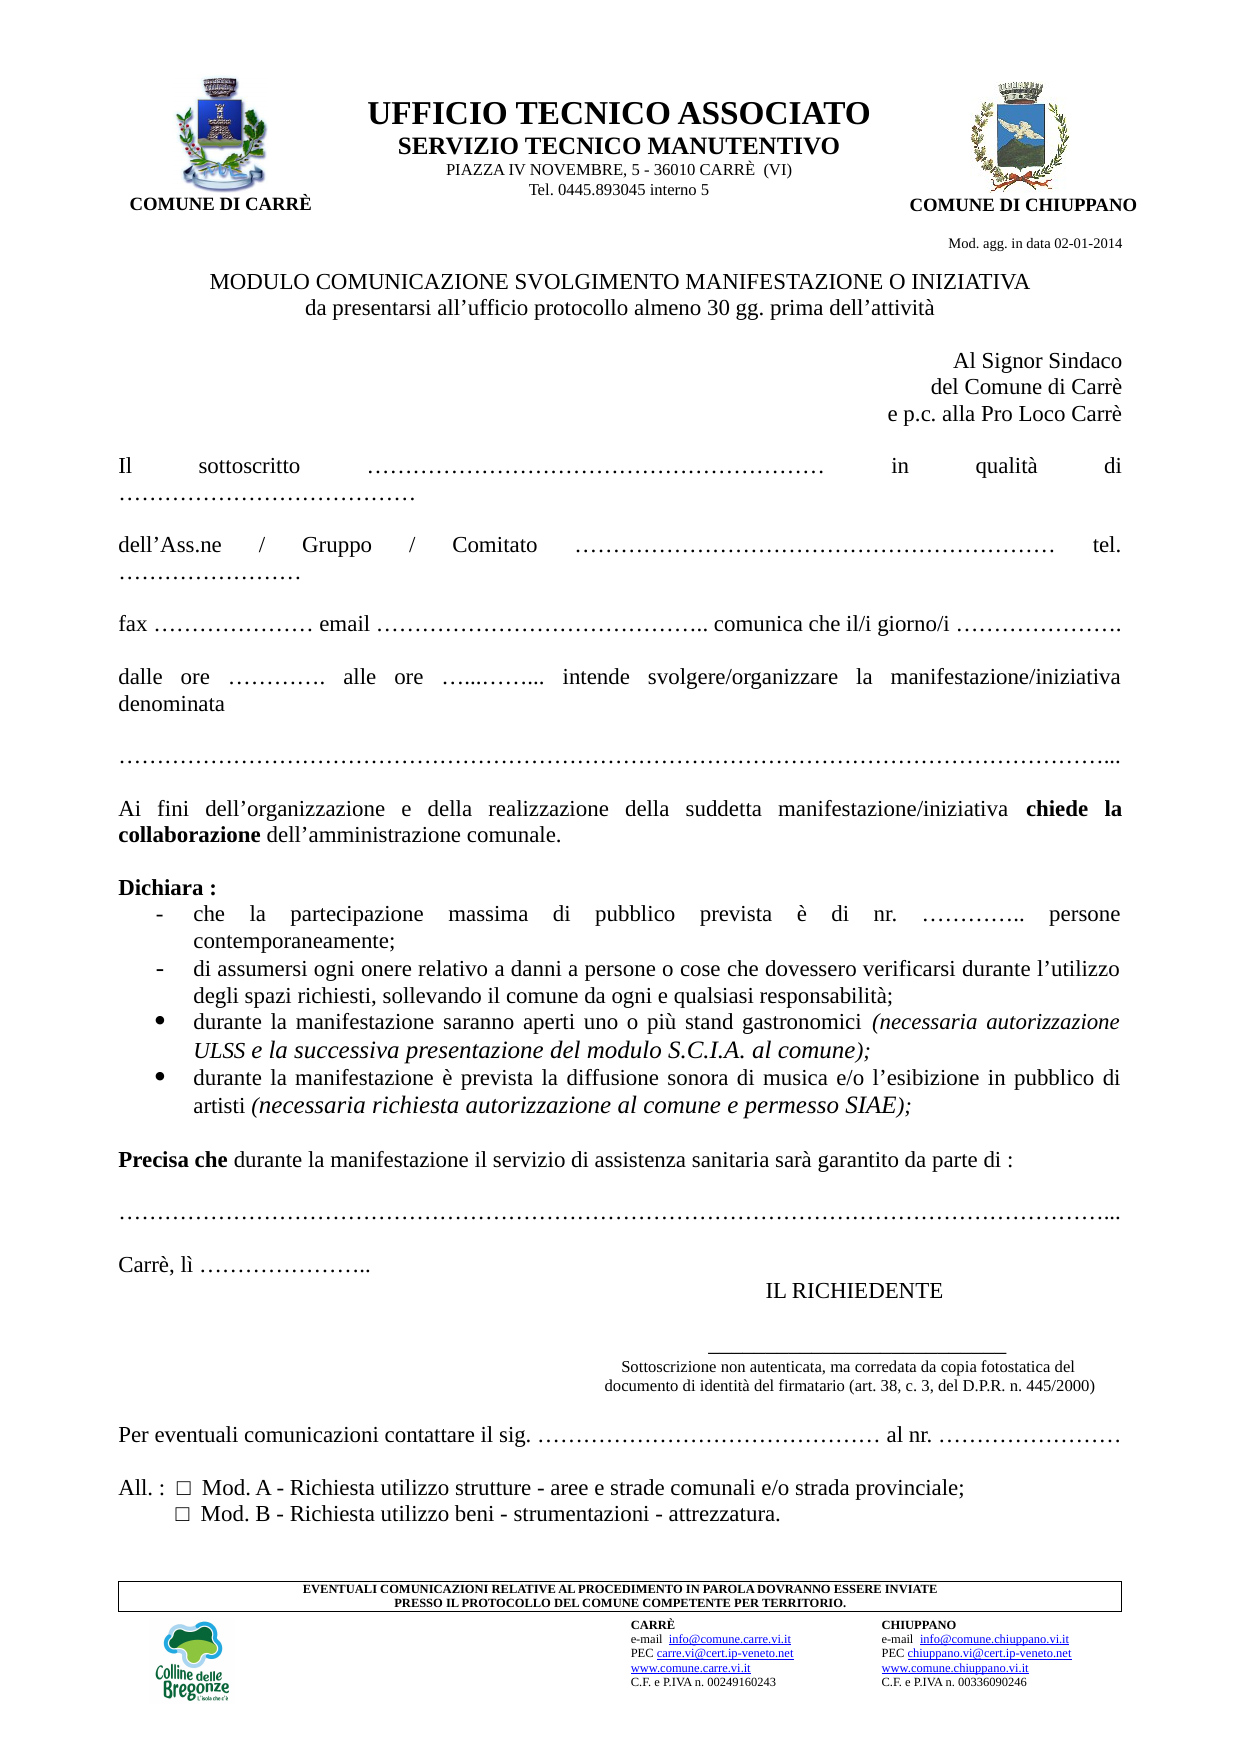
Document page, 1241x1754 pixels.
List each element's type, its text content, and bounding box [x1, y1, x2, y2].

text Per eventuali comunicazioni contattare il sig. ……………………………………… al nr. …………………… [118, 1421, 1122, 1447]
text dalle ore …………. alle ore …...……... intende svolgere/organizzare la manifestazione/iniziativa denominata [118, 663, 1122, 716]
list che la partecipazione massima di pubblico prevista è di nr. ………….. persone contemporaneamente; [156, 900, 1122, 953]
text Carrè, lì ………………….. [118, 1251, 1122, 1277]
text documento di identità del firmatario (art. 38, c. 3, del D.P.R. n. 445/2000) [604, 1376, 1122, 1395]
text Il sottoscritto …………………………………………………… in qualità di ………………………………… [118, 452, 1122, 505]
text del Comune di Carrè [856, 373, 1122, 400]
text □ Mod. B - Richiesta utilizzo beni - strumentazioni - attrezzatura. [118, 1500, 1122, 1527]
text fax ………………… email …………………………………….. comunica che il/i giorno/i …………………. [118, 611, 1122, 637]
text …………………………………………………………………………………………………………………... [118, 742, 1122, 769]
text Ai fini dell’organizzazione e della realizzazione della suddetta manifestazione/iniziativa chiede la collaborazione dell’amministrazione comunale. [118, 795, 1122, 848]
text __________________________ [561, 1330, 1122, 1356]
text dell’Ass.ne / Gruppo / Comitato ……………………………………………………… tel. …………………… [118, 531, 1122, 584]
list durante la manifestazione saranno aperti uno o più stand gastronomici (necessaria autorizzazione ULSS e la successiva presentazione del modulo S.C.I.A. al comune); [156, 1008, 1122, 1064]
text Sottoscrizione non autenticata, ma corredata da copia fotostatica del [531, 1356, 1122, 1376]
text Mod. agg. in data 02-01-2014 [118, 234, 1122, 251]
text MODULO COMUNICAZIONE SVOLGIMENTO MANIFESTAZIONE O INIZIATIVA [118, 268, 1122, 294]
text Precisa che durante la manifestazione il servizio di assistenza sanitaria sarà garantito da parte di : [118, 1146, 1122, 1172]
list durante la manifestazione è prevista la diffusione sonora di musica e/o l’esibizione in pubblico di artisti (necessaria richiesta autorizzazione al comune e permesso SIAE); [156, 1064, 1122, 1119]
text All. : □ Mod. A - Richiesta utilizzo strutture - aree e strade comunali e/o strada provinciale; [118, 1474, 1122, 1500]
text Dichiara : [118, 874, 1122, 900]
text da presentarsi all’ufficio protocollo almeno 30 gg. prima dell’attività [118, 294, 1122, 321]
text IL RICHIEDENTE [708, 1277, 1122, 1304]
text Al Signor Sindaco [782, 347, 1122, 373]
list di assumersi ogni onere relativo a danni a persone o cose che dovessero verificarsi durante l’utilizzo degli spazi richiesti, sollevando il comune da ogni e qualsiasi responsabilità; [156, 953, 1122, 1008]
text …………………………………………………………………………………………………………………... [118, 1198, 1122, 1225]
text e p.c. alla Pro Loco Carrè [708, 400, 1122, 426]
